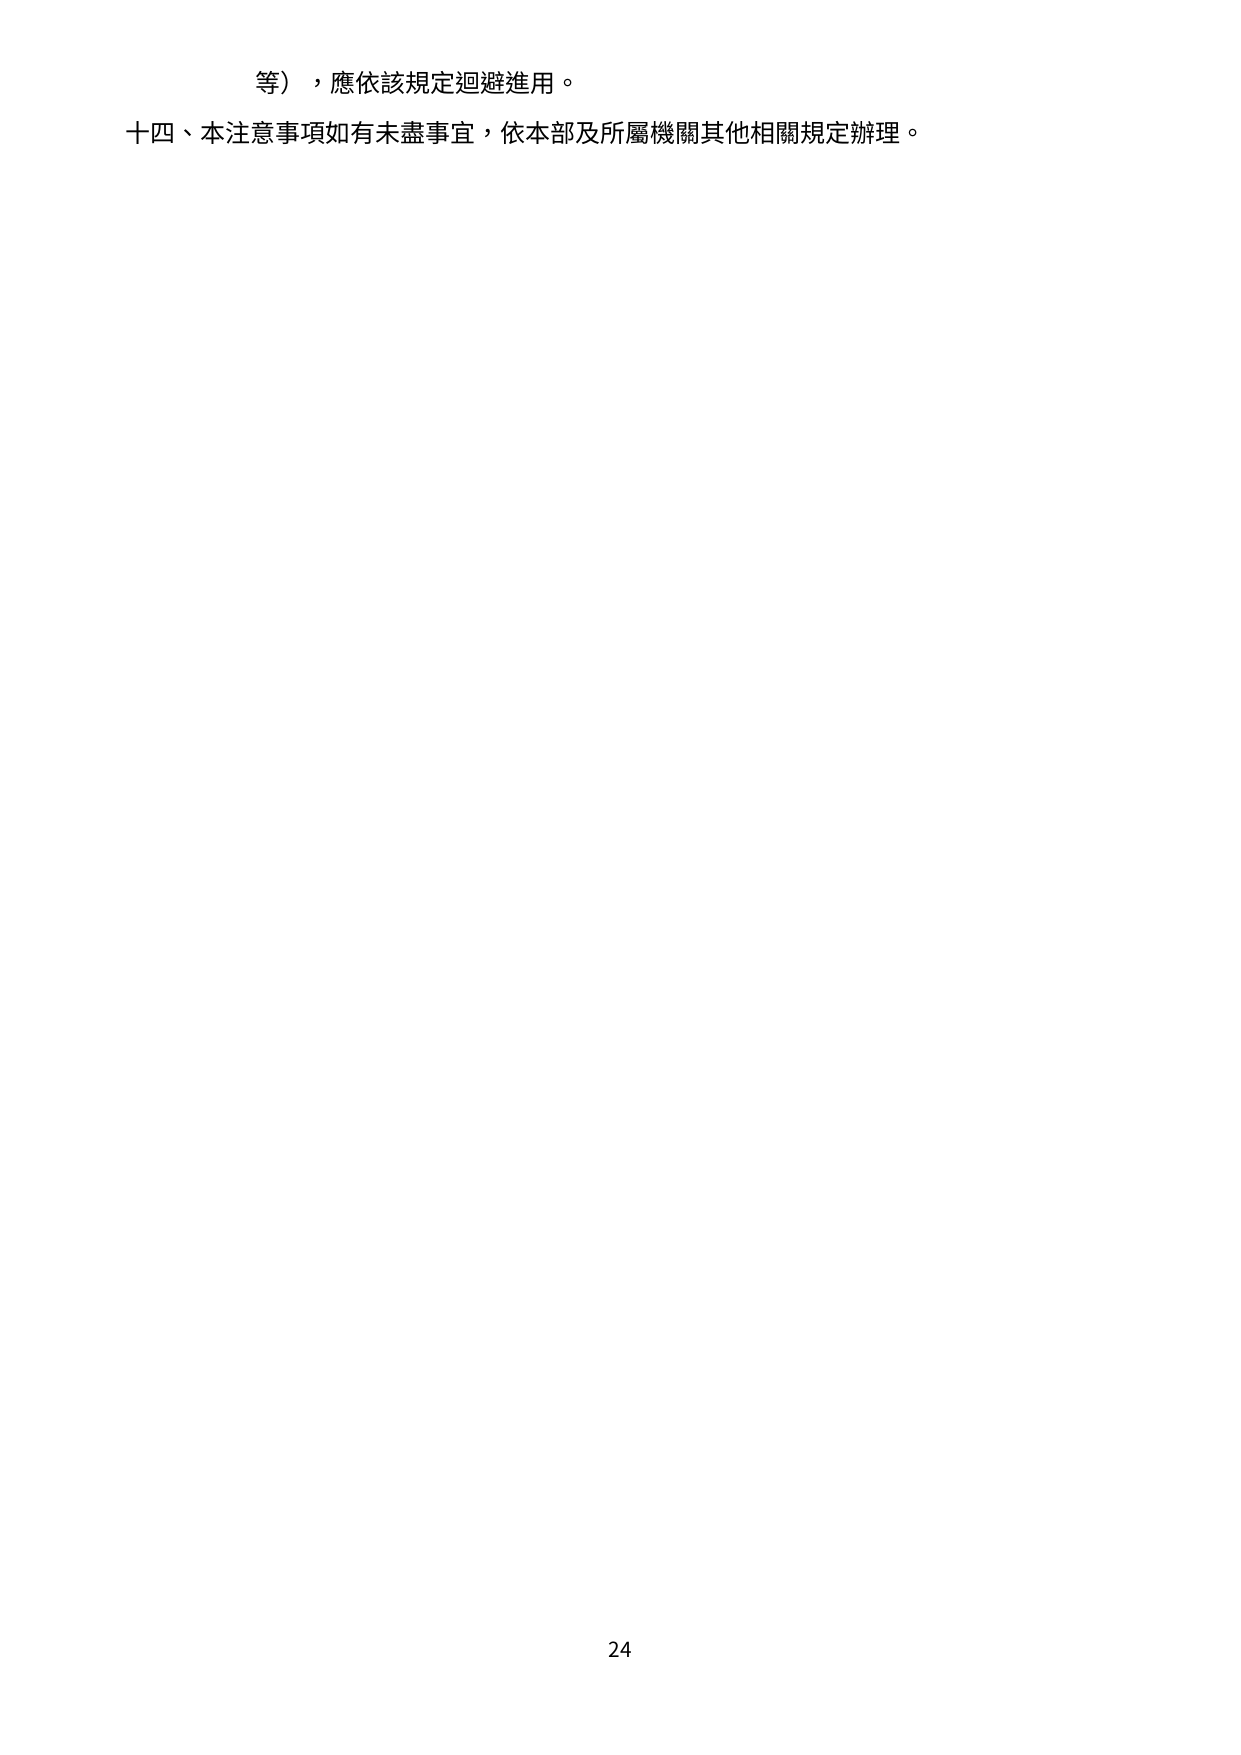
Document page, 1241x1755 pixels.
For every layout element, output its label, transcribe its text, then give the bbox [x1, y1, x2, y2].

text 十四、本注意事項如有未盡事宜，依本部及所屬機關其他相關規定辦理。 [125, 112, 1115, 150]
text 等），應依該規定迴避進用。 [178, 62, 1115, 100]
